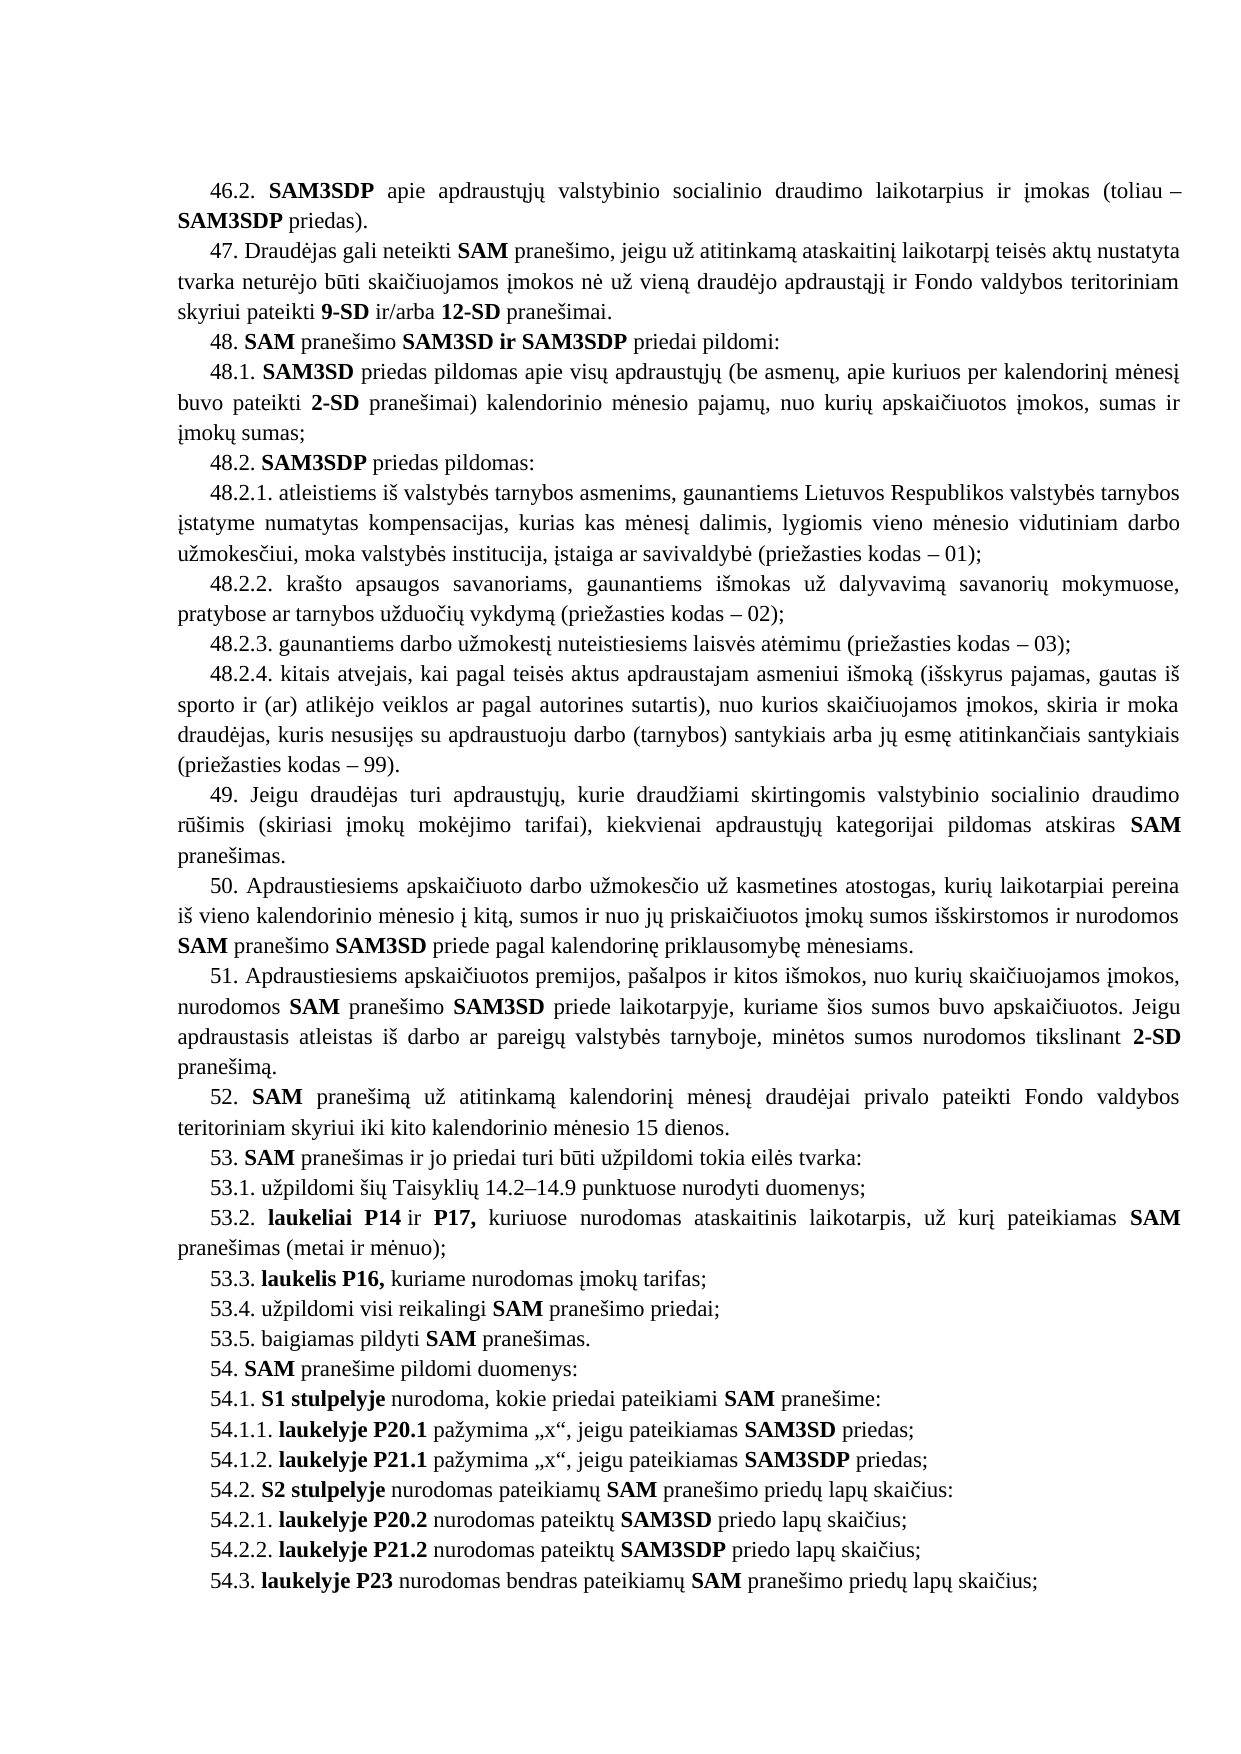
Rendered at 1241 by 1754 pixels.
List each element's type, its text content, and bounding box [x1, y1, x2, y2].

text 54.2.2. laukelyje P21.2 nurodomas pateiktų SAM3SDP priedo lapų skaičius; [177, 1537, 1181, 1563]
text 54.2. S2 stulpelyje nurodomas pateikiamų SAM pranešimo priedų lapų skaičius: [177, 1476, 1181, 1502]
text 48. SAM pranešimo SAM3SD ir SAM3SDP priedai pildomi: [177, 328, 1181, 354]
text 53.1. užpildomi šių Taisyklių 14.2–14.9 punktuose nurodyti duomenys; [177, 1174, 1181, 1200]
text 50. Apdraustiesiems apskaičiuoto darbo užmokesčio už kasmetines atostogas, kurių laikotarpiai pereina iš vieno kalendorinio mėnesio į kitą, sumos ir nuo jų priskaičiuotos įmokų sumos išskirstomos ir nurodomos SAM pranešimo SAM3SD priede pagal kalendorinę priklausomybę mėnesiams. [177, 872, 1181, 959]
text 54.1.2. laukelyje P21.1 pažymima „x“, jeigu pateikiamas SAM3SDP priedas; [177, 1446, 1181, 1472]
text 54.1.1. laukelyje P20.1 pažymima „x“, jeigu pateikiamas SAM3SD priedas; [177, 1416, 1181, 1442]
text 54.1. S1 stulpelyje nurodoma, kokie priedai pateikiami SAM pranešime: [177, 1386, 1181, 1412]
text 53.4. užpildomi visi reikalingi SAM pranešimo priedai; [177, 1295, 1181, 1321]
text 47. Draudėjas gali neteikti SAM pranešimo, jeigu už atitinkamą ataskaitinį laikotarpį teisės aktų nustatyta tvarka neturėjo būti skaičiuojamos įmokos nė už vieną draudėjo apdraustąjį ir Fondo valdybos teritoriniam skyriui pateikti 9-SD ir/arba 12-SD pranešimai. [177, 238, 1181, 324]
text 48.2.2. krašto apsaugos savanoriams, gaunantiems išmokas už dalyvavimą savanorių mokymuose, pratybose ar tarnybos užduočių vykdymą (priežasties kodas – 02); [177, 570, 1181, 626]
text 54. SAM pranešime pildomi duomenys: [177, 1355, 1181, 1382]
text 53.2. laukeliai P14 ir P17, kuriuose nurodomas ataskaitinis laikotarpis, už kurį pateikiamas SAM pranešimas (metai ir mėnuo); [177, 1204, 1181, 1261]
text 53.5. baigiamas pildyti SAM pranešimas. [177, 1325, 1181, 1351]
text 51. Apdraustiesiems apskaičiuotos premijos, pašalpos ir kitos išmokos, nuo kurių skaičiuojamos įmokos, nurodomos SAM pranešimo SAM3SD priede laikotarpyje, kuriame šios sumos buvo apskaičiuotos. Jeigu apdraustasis atleistas iš darbo ar pareigų valstybės tarnyboje, minėtos sumos nurodomos tikslinant 2-SD pranešimą. [177, 963, 1181, 1079]
text 54.3. laukelyje P23 nurodomas bendras pateikiamų SAM pranešimo priedų lapų skaičius; [177, 1567, 1181, 1593]
text 53. SAM pranešimas ir jo priedai turi būti užpildomi tokia eilės tvarka: [177, 1144, 1181, 1170]
text 48.2. SAM3SDP priedas pildomas: [177, 449, 1181, 475]
text 53.3. laukelis P16, kuriame nurodomas įmokų tarifas; [177, 1265, 1181, 1291]
text 48.2.3. gaunantiems darbo užmokestį nuteistiesiems laisvės atėmimu (priežasties kodas – 03); [177, 630, 1181, 657]
text 54.2.1. laukelyje P20.2 nurodomas pateiktų SAM3SD priedo lapų skaičius; [177, 1506, 1181, 1533]
text 46.2. SAM3SDP apie apdraustųjų valstybinio socialinio draudimo laikotarpius ir įmokas (toliau –SAM3SDP priedas). [177, 177, 1181, 234]
text 52. SAM pranešimą už atitinkamą kalendorinį mėnesį draudėjai privalo pateikti Fondo valdybos teritoriniam skyriui iki kito kalendorinio mėnesio 15 dienos. [177, 1083, 1181, 1140]
text 48.2.1. atleistiems iš valstybės tarnybos asmenims, gaunantiems Lietuvos Respublikos valstybės tarnybos įstatyme numatytas kompensacijas, kurias kas mėnesį dalimis, lygiomis vieno mėnesio vidutiniam darbo užmokesčiui, moka valstybės institucija, įstaiga ar savivaldybė (priežasties kodas – 01); [177, 479, 1181, 566]
text 48.2.4. kitais atvejais, kai pagal teisės aktus apdraustajam asmeniui išmoką (išskyrus pajamas, gautas iš sporto ir (ar) atlikėjo veiklos ar pagal autorines sutartis), nuo kurios skaičiuojamos įmokos, skiria ir moka draudėjas, kuris nesusijęs su apdraustuoju darbo (tarnybos) santykiais arba jų esmę atitinkančiais santykiais (priežasties kodas – 99). [177, 661, 1181, 777]
text 49. Jeigu draudėjas turi apdraustųjų, kurie draudžiami skirtingomis valstybinio socialinio draudimo rūšimis (skiriasi įmokų mokėjimo tarifai), kiekvienai apdraustųjų kategorijai pildomas atskiras SAM pranešimas. [177, 781, 1181, 868]
text 48.1. SAM3SD priedas pildomas apie visų apdraustųjų (be asmenų, apie kuriuos per kalendorinį mėnesį buvo pateikti 2-SD pranešimai) kalendorinio mėnesio pajamų, nuo kurių apskaičiuotos įmokos, sumas ir įmokų sumas; [177, 358, 1181, 445]
